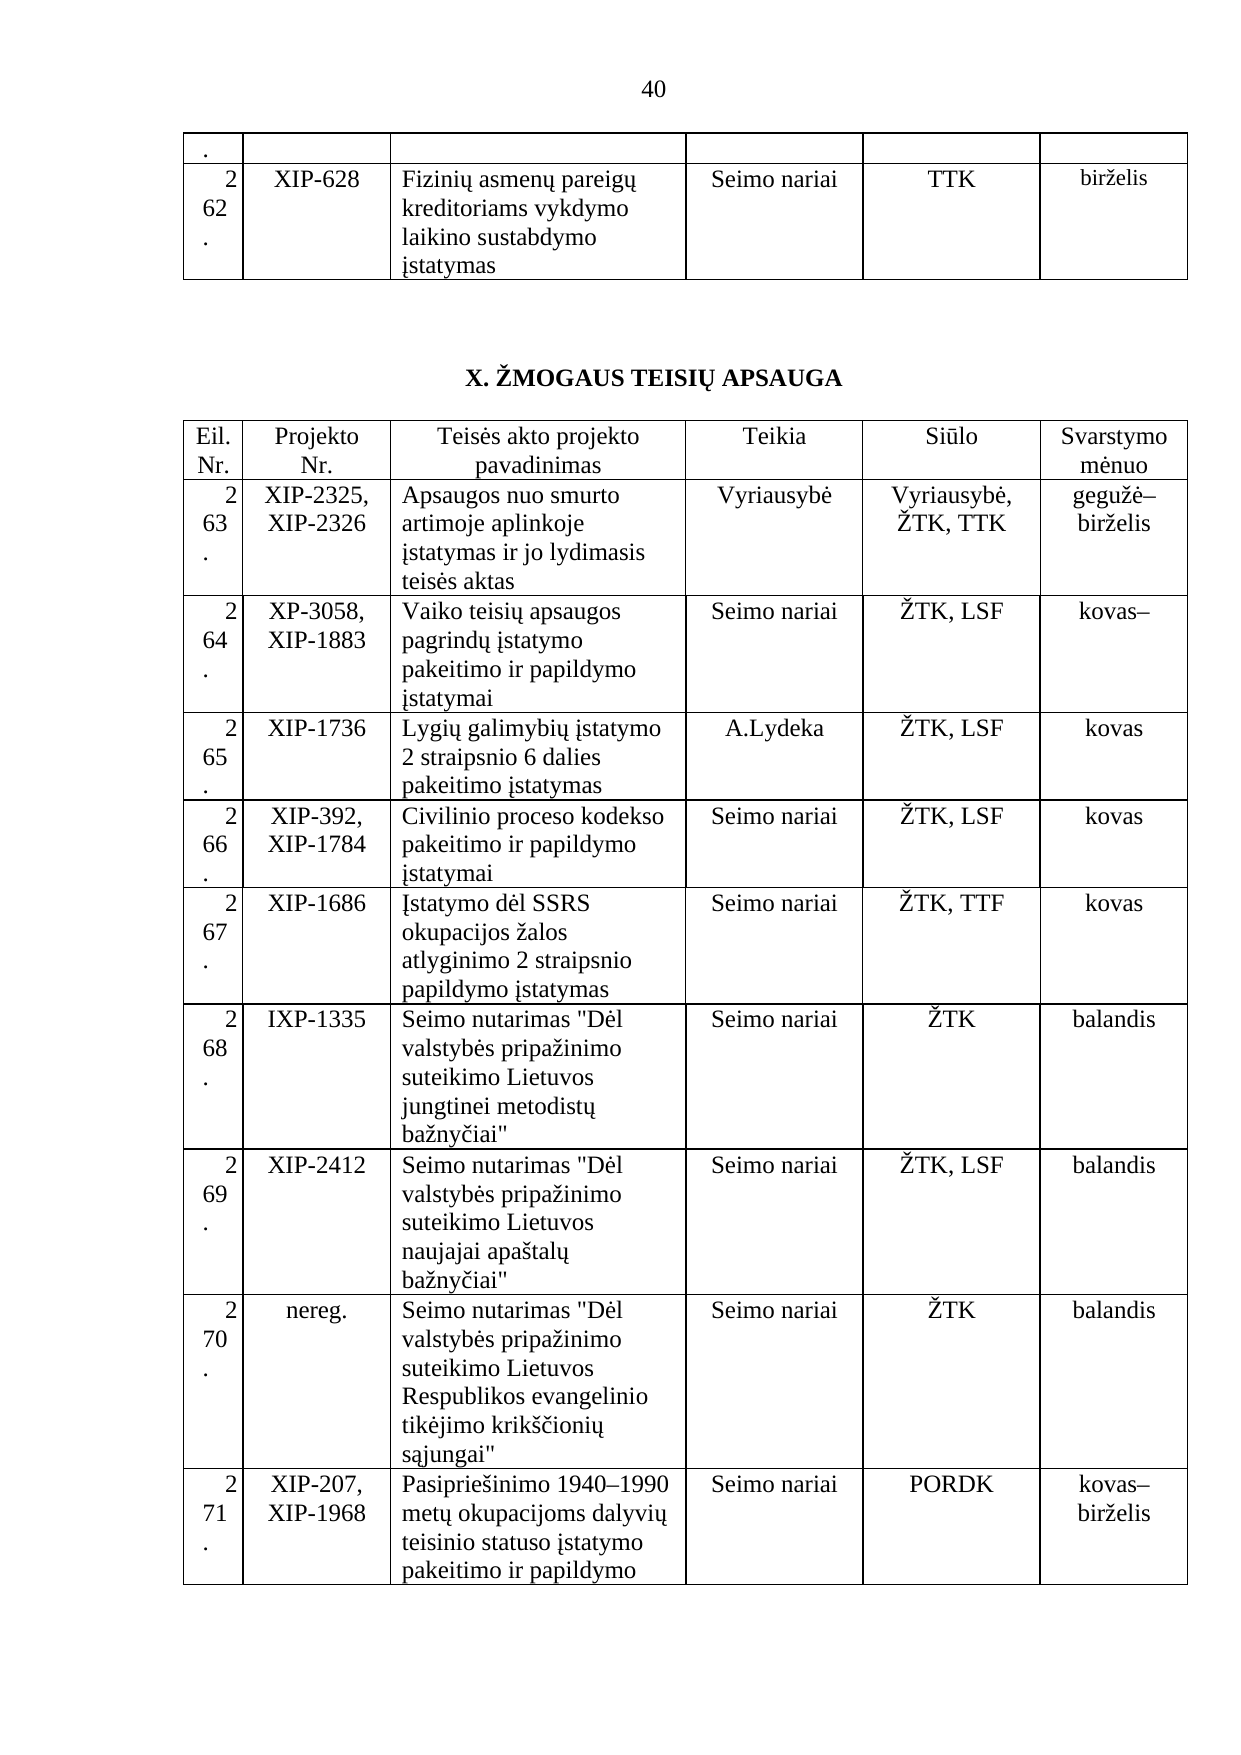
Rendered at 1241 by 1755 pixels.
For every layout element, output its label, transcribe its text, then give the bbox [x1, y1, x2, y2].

table_cell Civilinio proceso kodekso pakeitimo ir papildymo įstatymai [391, 801, 685, 887]
table_cell Vaiko teisių apsaugos pagrindų įstatymo pakeitimo ir papildymo įstatymai [391, 596, 685, 711]
table_cell [244, 134, 390, 163]
table_header Siūlo [863, 421, 1040, 479]
table_cell Seimo nariai [687, 596, 862, 711]
table_cell kovas [1041, 801, 1187, 887]
table_cell XIP-392, XIP-1784 [244, 801, 390, 887]
table_cell PORDK [864, 1469, 1039, 1584]
table_cell Seimo nariai [687, 1469, 862, 1584]
table_cell XIP-2325, XIP-2326 [243, 480, 390, 595]
table_cell birželis [1041, 164, 1187, 279]
table_cell balandis [1041, 1150, 1187, 1294]
table_cell Seimo nariai [686, 888, 862, 1003]
table_header Projekto Nr. [243, 421, 390, 479]
table_header Teikia [686, 421, 862, 479]
table_cell ŽTK, TTF [863, 888, 1040, 1003]
table_cell Seimo nutarimas "Dėl valstybės pripažinimo suteikimo Lietuvos jungtinei metodistų bažnyčiai" [391, 1005, 685, 1148]
table_cell Seimo nariai [687, 1005, 862, 1148]
table_cell A.Lydeka [687, 713, 862, 799]
table_cell nereg. [244, 1295, 390, 1468]
text X. Žmogaus teisių apsauga [187, 363, 1120, 391]
table_cell kovas– birželis [1041, 1469, 1187, 1584]
table_header Svarstymo mėnuo [1041, 421, 1187, 479]
table_cell Seimo nariai [687, 1295, 862, 1468]
table_cell Seimo nutarimas "Dėl valstybės pripažinimo suteikimo Lietuvos Respublikos evangelinio tikėjimo krikščionių sąjungai" [391, 1295, 685, 1468]
table_cell XP-3058, XIP-1883 [244, 596, 390, 711]
table_cell ŽTK [864, 1295, 1039, 1468]
table_cell [687, 134, 862, 163]
table_cell IXP-1335 [244, 1005, 390, 1148]
table_cell 268. [184, 1005, 242, 1148]
table_cell kovas [1041, 713, 1187, 799]
table_cell Fizinių asmenų pareigų kreditoriams vykdymo laikino sustabdymo įstatymas [391, 164, 685, 279]
table_cell Seimo nariai [687, 1150, 862, 1294]
table_cell Vyriausybė [686, 480, 862, 595]
table_cell balandis [1041, 1005, 1187, 1148]
table_cell Seimo nariai [687, 164, 862, 279]
table_header Teisės akto projekto pavadinimas [391, 421, 685, 479]
table_cell XIP-2412 [244, 1150, 390, 1294]
table_cell XIP-1736 [244, 713, 390, 799]
table_cell [391, 134, 685, 163]
table_cell TTK [864, 164, 1039, 279]
table_cell Pasipriešinimo 1940–1990 metų okupacijoms dalyvių teisinio statuso įstatymo pakeitimo ir papildymo [391, 1469, 685, 1584]
table_header Eil. Nr. [184, 421, 242, 479]
table_cell kovas– [1041, 596, 1187, 711]
table_cell XIP-628 [244, 164, 390, 279]
table_cell . [184, 134, 242, 163]
table_cell ŽTK [864, 1005, 1039, 1148]
table_cell [1041, 134, 1187, 163]
table_cell 265. [184, 713, 242, 799]
table_cell 264. [184, 596, 242, 711]
table_cell XIP-1686 [243, 888, 390, 1003]
table_cell Apsaugos nuo smurto artimoje aplinkoje įstatymas ir jo lydimasis teisės aktas [391, 480, 685, 595]
table_cell 270. [184, 1295, 242, 1468]
table_cell ŽTK, LSF [864, 596, 1039, 711]
table_cell ŽTK, LSF [864, 713, 1039, 799]
table_cell 266. [184, 801, 242, 887]
table_cell 271. [184, 1469, 242, 1584]
table_cell XIP-207, XIP-1968 [244, 1469, 390, 1584]
table_cell [864, 134, 1039, 163]
table_cell ŽTK, LSF [864, 801, 1039, 887]
table_cell Seimo nariai [687, 801, 862, 887]
table_cell 263. [184, 480, 242, 595]
table_cell kovas [1041, 888, 1187, 1003]
table_cell 269. [184, 1150, 242, 1294]
table_cell Seimo nutarimas "Dėl valstybės pripažinimo suteikimo Lietuvos naujajai apaštalų bažnyčiai" [391, 1150, 685, 1294]
table_cell Lygių galimybių įstatymo 2 straipsnio 6 dalies pakeitimo įstatymas [391, 713, 685, 799]
table_cell Įstatymo dėl SSRS okupacijos žalos atlyginimo 2 straipsnio papildymo įstatymas [391, 888, 685, 1003]
table_cell 267. [184, 888, 242, 1003]
table_cell Vyriausybė, ŽTK, TTK [863, 480, 1040, 595]
table_cell gegužė– birželis [1041, 480, 1187, 595]
table_cell balandis [1041, 1295, 1187, 1468]
table_cell ŽTK, LSF [864, 1150, 1039, 1294]
table_cell 262. [184, 164, 242, 279]
